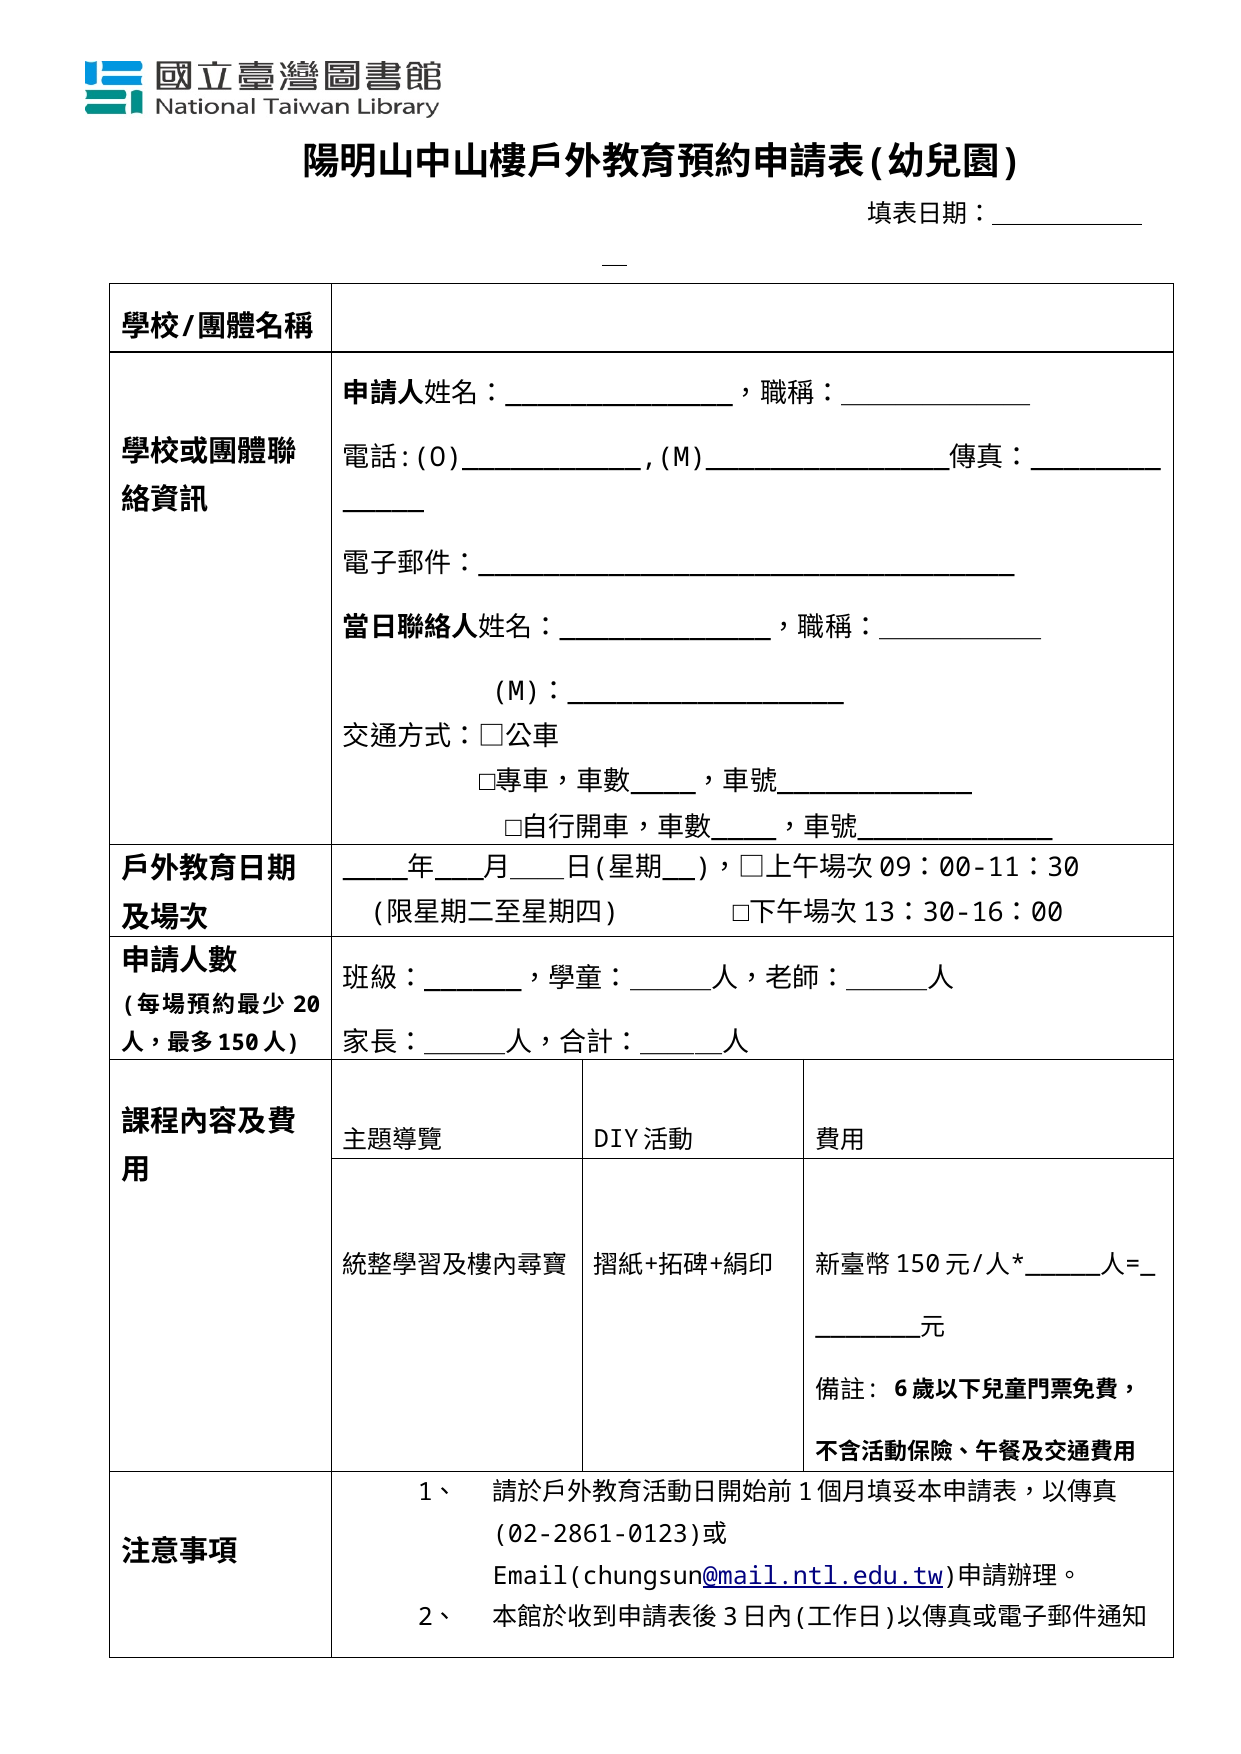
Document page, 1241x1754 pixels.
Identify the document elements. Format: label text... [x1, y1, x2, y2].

picture [85, 61, 441, 118]
table_cell 戶外教育日期及場次 [110, 845, 331, 936]
table_cell 學校或團體聯絡資訊 [110, 353, 331, 844]
table_cell 摺紙+拓碑+絹印 [583, 1159, 803, 1471]
table_cell 課程內容及費用 [110, 1060, 331, 1471]
table_cell 申請人姓名：______________，職稱：＿＿＿＿＿＿＿ 電話:(O)___________,(M)_______________傳真：_____________ 電子郵件：_________________________________ 當日聯絡人姓名：_____________，職稱：＿＿＿＿＿＿ (M)：_________________ 交通方式：□公車 □專車，車數____，車號____________ □自行開車，車數____，車號____________ [332, 353, 1173, 844]
table_cell 請於戶外教育活動日開始前1個月填妥本申請表，以傳真(02-2861-0123)或Email(chungsun@mail.ntl.edu.tw)申請辦理。 本館於收到申請表後3日內(工作日)以傳真或電子郵件通知 [332, 1472, 1173, 1657]
table_cell 統整學習及樓內尋寶 [332, 1159, 582, 1471]
text 填表日期：＿＿＿＿＿＿＿ [187, 193, 1143, 271]
text 陽明山中山樓戶外教育預約申請表(幼兒園) [187, 131, 1137, 185]
table_header 學校/團體名稱 [110, 284, 331, 351]
table_cell DIY活動 [583, 1060, 803, 1158]
table_cell 費用 [804, 1060, 1173, 1158]
table_cell 注意事項 [110, 1472, 331, 1657]
table_cell 新臺幣150元/人*_____人=________元 備註: 6歲以下兒童門票免費，不含活動保險、午餐及交通費用 [804, 1159, 1173, 1471]
table_cell 申請人數 (每場預約最少20人，最多150人) [110, 937, 331, 1059]
table_cell ____年___月＿＿日(星期__)，□上午場次09：00-11：30 (限星期二至星期四) □下午場次13：30-16：00 [332, 845, 1173, 936]
table_cell 班級：______，學童：＿＿＿人，老師：＿＿＿人 家長：＿＿＿人，合計：＿＿＿人 [332, 937, 1173, 1059]
table_header [332, 284, 1173, 351]
table_cell 主題導覽 [332, 1060, 582, 1158]
